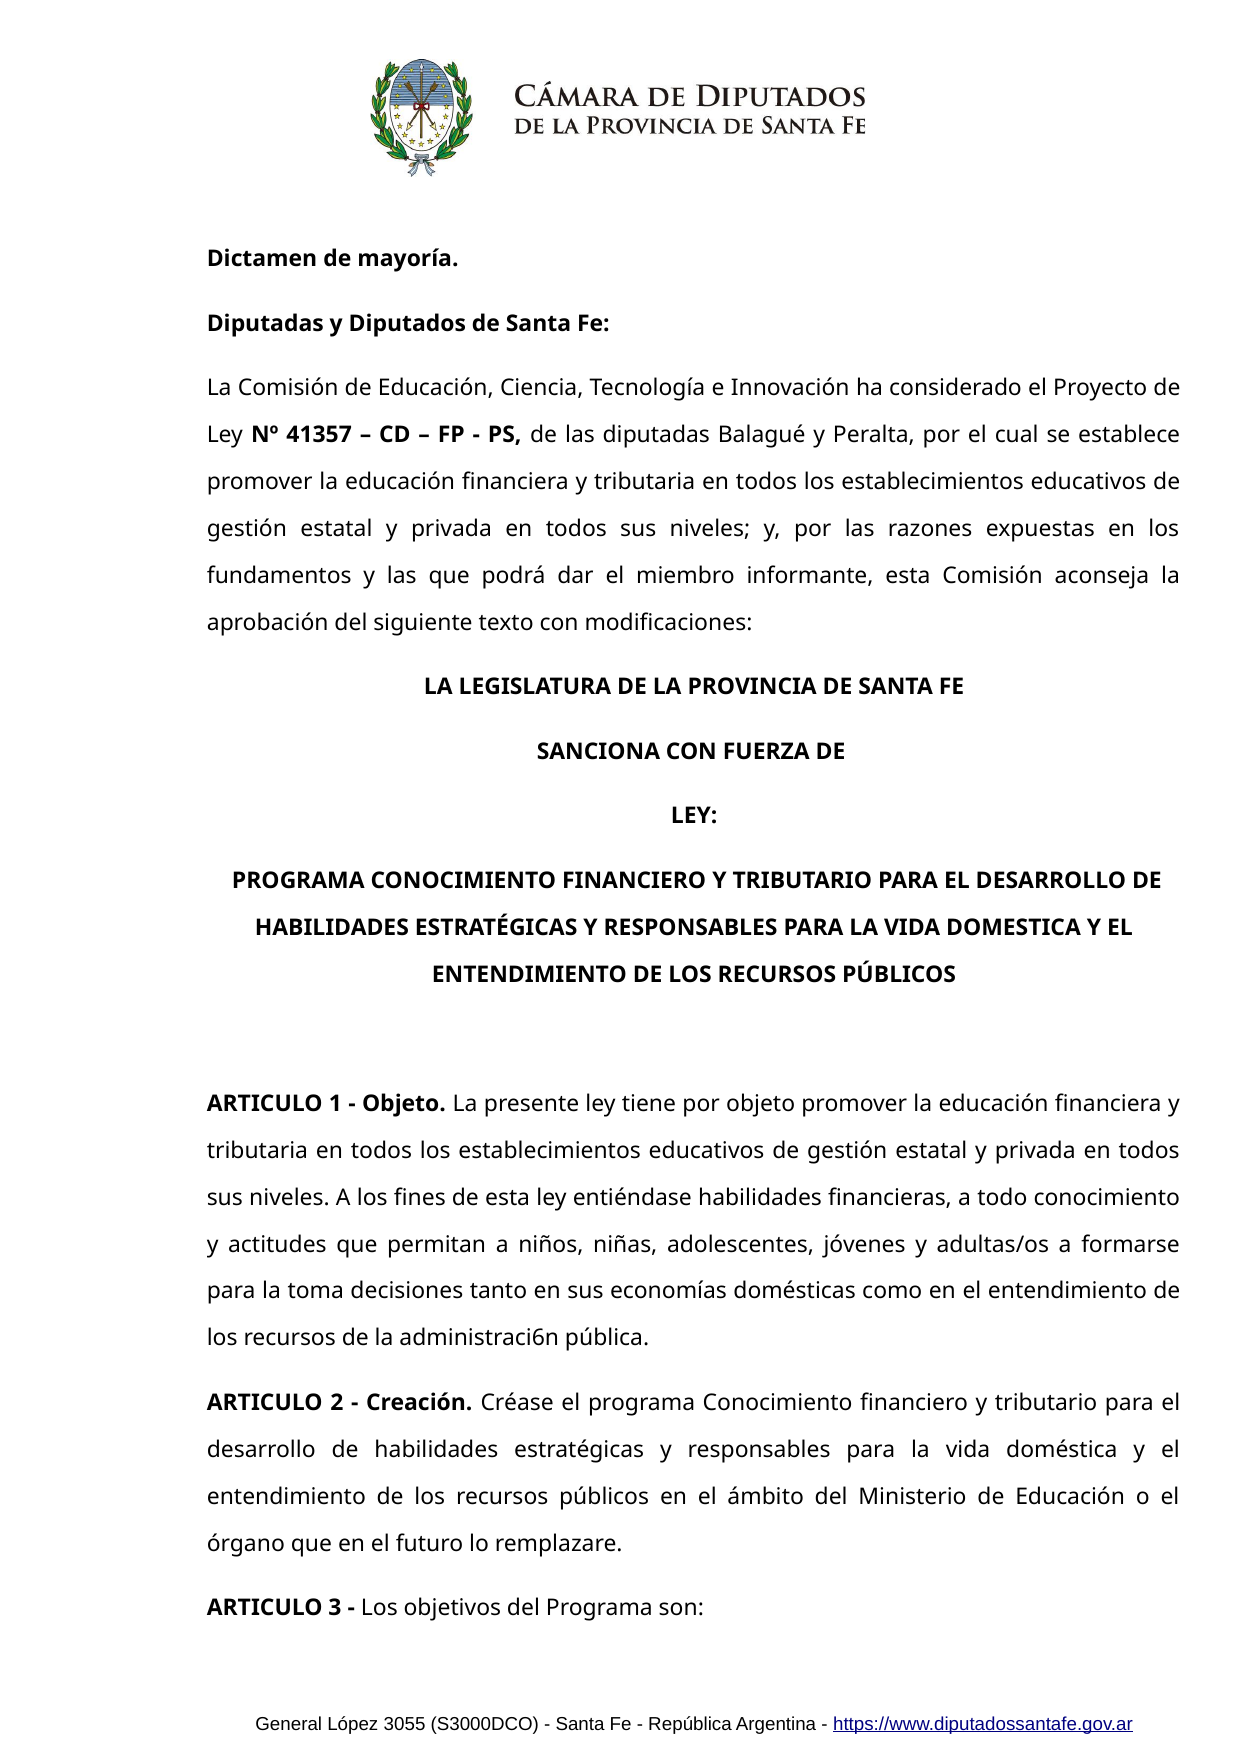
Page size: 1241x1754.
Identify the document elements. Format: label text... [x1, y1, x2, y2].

text ARTICULO 3 - Los objetivos del Programa son: [207, 1591, 1181, 1622]
text Diputadas y Diputados de Santa Fe: [207, 307, 1181, 338]
text La Comisión de Educación, Ciencia, Tecnología e Innovación ha considerado el Proyecto de Ley Nº 41357 – CD – FP - PS, de las diputadas Balagué y Peralta, por el cual se establece promover la educación financiera y tributaria en todos los establecimientos educativos de gestión estatal y privada en todos sus niveles; y, por las razones expuestas en los fundamentos y las que podrá dar el miembro informante, esta Comisión aconseja la aprobación del siguiente texto con modificaciones: [207, 371, 1181, 637]
text Dictamen de mayoría. [207, 242, 1181, 273]
picture [370, 59, 866, 181]
text LEY: [207, 799, 1181, 831]
text LA LEGISLATURA DE LA PROVINCIA DE SANTA FE [207, 670, 1181, 702]
text ARTICULO 2 - Creación. Créase el programa Conocimiento financiero y tributario para el desarrollo de habilidades estratégicas y responsables para la vida doméstica y el entendimiento de los recursos públicos en el ámbito del Ministerio de Educación o el órgano que en el futuro lo remplazare. [207, 1386, 1181, 1558]
text PROGRAMA CONOCIMIENTO FINANCIERO Y TRIBUTARIO PARA EL DESARROLLO DE HABILIDADES ESTRATÉGICAS Y RESPONSABLES PARA LA VIDA DOMESTICA Y EL ENTENDIMIENTO DE LOS RECURSOS PÚBLICOS [207, 864, 1181, 989]
text SANCIONA CON FUERZA DE [207, 735, 1181, 766]
text ARTICULO 1 - Objeto. La presente ley tiene por objeto promover la educación financiera y tributaria en todos los establecimientos educativos de gestión estatal y privada en todos sus niveles. A los fines de esta ley entiéndase habilidades financieras, a todo conocimiento y actitudes que permitan a niños, niñas, adolescentes, jóvenes y adultas/os a formarse para la toma decisiones tanto en sus economías domésticas como en el entendimiento de los recursos de la administraci6n pública. [207, 1087, 1181, 1353]
